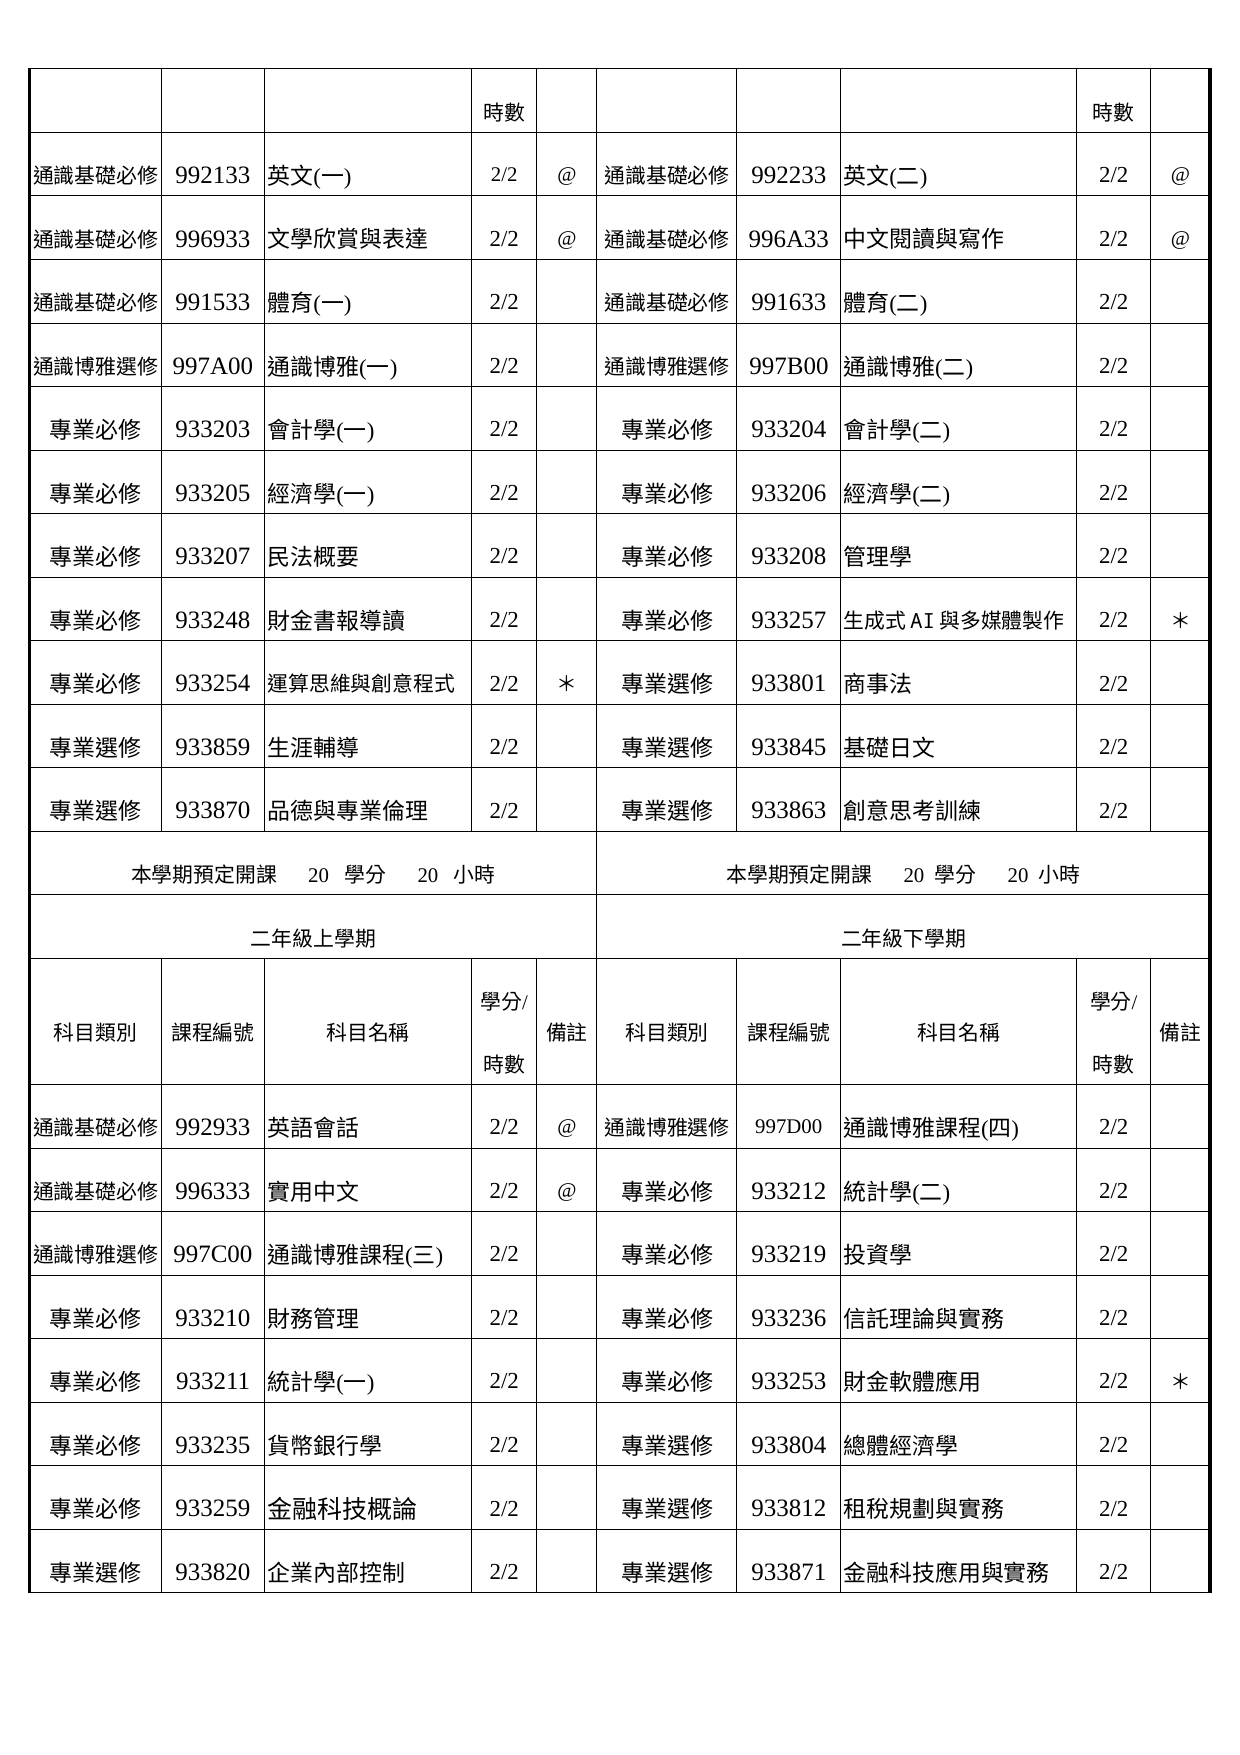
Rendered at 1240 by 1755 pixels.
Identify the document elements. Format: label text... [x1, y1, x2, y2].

table_cell 933871 [737, 1530, 840, 1592]
table_cell 專業必修 [31, 1276, 161, 1338]
table_cell 專業必修 [597, 387, 736, 449]
table_cell 通識博雅選修 [31, 324, 161, 386]
table_cell 專業必修 [31, 1403, 161, 1465]
table_cell 2/2 [472, 324, 536, 386]
table_cell 997C00 [162, 1212, 264, 1274]
table_cell [537, 578, 596, 640]
table_cell 2/2 [472, 1212, 536, 1274]
table_cell 2/2 [1077, 1085, 1150, 1147]
table_cell 生涯輔導 [265, 705, 471, 767]
table_cell [737, 69, 840, 132]
table_cell [1151, 1149, 1208, 1211]
table_cell 933804 [737, 1403, 840, 1465]
table_cell 通識基礎必修 [31, 196, 161, 259]
table_cell 933206 [737, 451, 840, 513]
table_cell 通識博雅選修 [597, 324, 736, 386]
table_cell 997B00 [737, 324, 840, 386]
table_cell 2/2 [1077, 705, 1150, 767]
table_cell 2/2 [472, 1276, 536, 1338]
table_cell 933208 [737, 514, 840, 577]
table_cell 2/2 [1077, 133, 1150, 195]
table_cell 金融科技應用與實務 [841, 1530, 1076, 1592]
table_cell 933863 [737, 768, 840, 831]
table_cell 通識博雅(二) [841, 324, 1076, 386]
table_cell 2/2 [472, 1530, 536, 1592]
table_cell 2/2 [472, 514, 536, 577]
table_cell 通識基礎必修 [31, 1149, 161, 1211]
table_cell 專業必修 [31, 514, 161, 577]
table_cell 2/2 [472, 260, 536, 322]
table_cell 933211 [162, 1339, 264, 1402]
table_cell 996A33 [737, 196, 840, 259]
table_cell 專業必修 [31, 1339, 161, 1402]
table_cell [537, 1403, 596, 1465]
table_cell 933207 [162, 514, 264, 577]
table_cell 通識博雅(一) [265, 324, 471, 386]
table_cell [1151, 387, 1208, 449]
table_cell 933235 [162, 1403, 264, 1465]
table_cell [537, 260, 596, 322]
table_cell 金融科技概論 [265, 1466, 471, 1529]
table_cell ＊ [537, 641, 596, 704]
table_cell 管理學 [841, 514, 1076, 577]
table_cell 學分/時數 [472, 959, 536, 1084]
table_cell 2/2 [472, 1085, 536, 1147]
table_cell 科目名稱 [841, 959, 1076, 1084]
table_cell 2/2 [1077, 1276, 1150, 1338]
table_cell 2/2 [1077, 768, 1150, 831]
table_cell 本學期預定開課 20 學分 20 小時 [597, 832, 1208, 894]
table_cell 997D00 [737, 1085, 840, 1147]
table_cell [537, 1339, 596, 1402]
table_cell 專業必修 [597, 451, 736, 513]
table_cell 933845 [737, 705, 840, 767]
table_cell 文學欣賞與表達 [265, 196, 471, 259]
table_cell 991533 [162, 260, 264, 322]
table_cell 通識博雅選修 [597, 1085, 736, 1147]
table_cell [841, 69, 1076, 132]
table_cell 會計學(一) [265, 387, 471, 449]
table_cell @ [537, 133, 596, 195]
table_cell 英文(二) [841, 133, 1076, 195]
table_cell 專業選修 [31, 768, 161, 831]
table_cell 通識博雅課程(四) [841, 1085, 1076, 1147]
table_cell 總體經濟學 [841, 1403, 1076, 1465]
table_cell 2/2 [1077, 324, 1150, 386]
table_cell 992933 [162, 1085, 264, 1147]
table_cell 二年級下學期 [597, 895, 1208, 958]
table_cell 933812 [737, 1466, 840, 1529]
table_cell [162, 69, 264, 132]
table_cell 933219 [737, 1212, 840, 1274]
table_cell 時數 [472, 69, 536, 132]
table_cell [537, 1276, 596, 1338]
table_cell 933253 [737, 1339, 840, 1402]
table_cell 專業選修 [597, 641, 736, 704]
table_cell 2/2 [1077, 451, 1150, 513]
table_cell @ [1151, 196, 1208, 259]
table_cell 實用中文 [265, 1149, 471, 1211]
table_cell 運算思維與創意程式 [265, 641, 471, 704]
table_cell 租稅規劃與實務 [841, 1466, 1076, 1529]
table_cell [537, 1530, 596, 1592]
table_cell 通識基礎必修 [31, 133, 161, 195]
table_cell 科目類別 [31, 959, 161, 1084]
table_cell [537, 1212, 596, 1274]
table_cell 通識基礎必修 [31, 260, 161, 322]
table_cell [537, 324, 596, 386]
table_cell 2/2 [472, 1149, 536, 1211]
table_cell 通識博雅課程(三) [265, 1212, 471, 1274]
table_cell [31, 69, 161, 132]
table_cell ＊ [1151, 1339, 1208, 1402]
table_cell [537, 768, 596, 831]
table_cell [537, 69, 596, 132]
table_cell 科目類別 [597, 959, 736, 1084]
table_cell 貨幣銀行學 [265, 1403, 471, 1465]
table_cell 專業必修 [31, 578, 161, 640]
table_cell 2/2 [1077, 196, 1150, 259]
table_cell 財務管理 [265, 1276, 471, 1338]
table_cell 專業選修 [31, 1530, 161, 1592]
table_cell 專業必修 [31, 641, 161, 704]
table_cell 學分/時數 [1077, 959, 1150, 1084]
table_cell 933820 [162, 1530, 264, 1592]
table_cell 財金書報導讀 [265, 578, 471, 640]
table_cell @ [1151, 133, 1208, 195]
table_cell 通識基礎必修 [597, 260, 736, 322]
table_cell 經濟學(一) [265, 451, 471, 513]
table_cell [1151, 1403, 1208, 1465]
table_cell 體育(一) [265, 260, 471, 322]
table_cell 2/2 [472, 578, 536, 640]
table_cell 英文(一) [265, 133, 471, 195]
table_cell 科目名稱 [265, 959, 471, 1084]
table_cell 2/2 [1077, 1530, 1150, 1592]
table_cell 通識基礎必修 [597, 196, 736, 259]
table_cell [537, 705, 596, 767]
table_cell [265, 69, 471, 132]
table_cell 996933 [162, 196, 264, 259]
table_cell [1151, 641, 1208, 704]
table_cell 專業選修 [597, 1403, 736, 1465]
table_cell 2/2 [472, 768, 536, 831]
table_cell 備註 [1151, 959, 1208, 1084]
table_cell 統計學(一) [265, 1339, 471, 1402]
table_cell [537, 514, 596, 577]
table_cell 997A00 [162, 324, 264, 386]
table_cell 投資學 [841, 1212, 1076, 1274]
table_cell 民法概要 [265, 514, 471, 577]
table_cell 2/2 [472, 705, 536, 767]
table_cell 專業必修 [597, 1339, 736, 1402]
table_cell 933204 [737, 387, 840, 449]
table_cell 2/2 [1077, 578, 1150, 640]
table_cell 經濟學(二) [841, 451, 1076, 513]
table_cell [1151, 451, 1208, 513]
table_cell 992133 [162, 133, 264, 195]
table_cell 專業必修 [597, 1212, 736, 1274]
table_cell [1151, 1530, 1208, 1592]
table_cell 933248 [162, 578, 264, 640]
table_cell 體育(二) [841, 260, 1076, 322]
table_cell 英語會話 [265, 1085, 471, 1147]
table_cell 時數 [1077, 69, 1150, 132]
table_cell 2/2 [1077, 1339, 1150, 1402]
table_cell [1151, 1466, 1208, 1529]
table_cell 專業必修 [31, 387, 161, 449]
table_cell 會計學(二) [841, 387, 1076, 449]
table_cell 專業選修 [31, 705, 161, 767]
table_cell [1151, 514, 1208, 577]
table_cell [537, 1466, 596, 1529]
table_cell 專業必修 [597, 514, 736, 577]
table_cell 933212 [737, 1149, 840, 1211]
table_cell 933205 [162, 451, 264, 513]
table_cell [1151, 1085, 1208, 1147]
table_cell 專業必修 [597, 1149, 736, 1211]
table_cell 2/2 [1077, 641, 1150, 704]
table_cell 財金軟體應用 [841, 1339, 1076, 1402]
table_cell 二年級上學期 [31, 895, 596, 958]
table_cell 2/2 [1077, 1212, 1150, 1274]
table_cell 2/2 [472, 1403, 536, 1465]
table_cell 本學期預定開課 20 學分 20 小時 [31, 832, 596, 894]
table_cell 992233 [737, 133, 840, 195]
table_cell 991633 [737, 260, 840, 322]
table_cell 課程編號 [737, 959, 840, 1084]
table_cell 2/2 [1077, 260, 1150, 322]
table_cell 課程編號 [162, 959, 264, 1084]
table_cell 2/2 [1077, 1403, 1150, 1465]
table_cell [1151, 69, 1208, 132]
table_cell 專業必修 [597, 1276, 736, 1338]
table_cell 專業選修 [597, 705, 736, 767]
table_cell 專業必修 [597, 578, 736, 640]
table_cell 專業必修 [31, 451, 161, 513]
table_cell 通識基礎必修 [31, 1085, 161, 1147]
table_cell 933210 [162, 1276, 264, 1338]
table_cell [1151, 260, 1208, 322]
table_cell @ [537, 1149, 596, 1211]
table_cell 933870 [162, 768, 264, 831]
table_cell 2/2 [472, 133, 536, 195]
table_cell [1151, 324, 1208, 386]
table_cell 通識博雅選修 [31, 1212, 161, 1274]
table_cell 2/2 [472, 1466, 536, 1529]
table_cell 商事法 [841, 641, 1076, 704]
table_cell ＊ [1151, 578, 1208, 640]
table_cell 933259 [162, 1466, 264, 1529]
table_cell 生成式AI與多媒體製作 [841, 578, 1076, 640]
table_cell [1151, 1276, 1208, 1338]
table_cell 信託理論與實務 [841, 1276, 1076, 1338]
table_cell 933203 [162, 387, 264, 449]
table_cell [597, 69, 736, 132]
table_cell 通識基礎必修 [597, 133, 736, 195]
table_cell 933859 [162, 705, 264, 767]
table_cell 中文閱讀與寫作 [841, 196, 1076, 259]
table_cell 2/2 [1077, 387, 1150, 449]
table_cell 品德與專業倫理 [265, 768, 471, 831]
table_cell 996333 [162, 1149, 264, 1211]
table_cell 933236 [737, 1276, 840, 1338]
table_cell 2/2 [472, 641, 536, 704]
table_cell 企業內部控制 [265, 1530, 471, 1592]
table_cell 2/2 [472, 387, 536, 449]
table_cell 2/2 [472, 451, 536, 513]
table_cell 2/2 [472, 1339, 536, 1402]
table_cell 基礎日文 [841, 705, 1076, 767]
table_cell 933254 [162, 641, 264, 704]
table_cell 2/2 [1077, 514, 1150, 577]
table_cell 2/2 [1077, 1149, 1150, 1211]
table_cell 創意思考訓練 [841, 768, 1076, 831]
table_cell [1151, 768, 1208, 831]
table_cell 2/2 [472, 196, 536, 259]
table_cell [537, 451, 596, 513]
table_cell [537, 387, 596, 449]
table_cell 專業選修 [597, 1530, 736, 1592]
table_cell 專業必修 [31, 1466, 161, 1529]
table_cell [1151, 1212, 1208, 1274]
table_cell 933801 [737, 641, 840, 704]
table_cell 備註 [537, 959, 596, 1084]
table_cell 933257 [737, 578, 840, 640]
table_cell 專業選修 [597, 1466, 736, 1529]
table_cell 統計學(二) [841, 1149, 1076, 1211]
table_cell 2/2 [1077, 1466, 1150, 1529]
table_cell @ [537, 1085, 596, 1147]
table_cell [1151, 705, 1208, 767]
table_cell @ [537, 196, 596, 259]
table_cell 專業選修 [597, 768, 736, 831]
